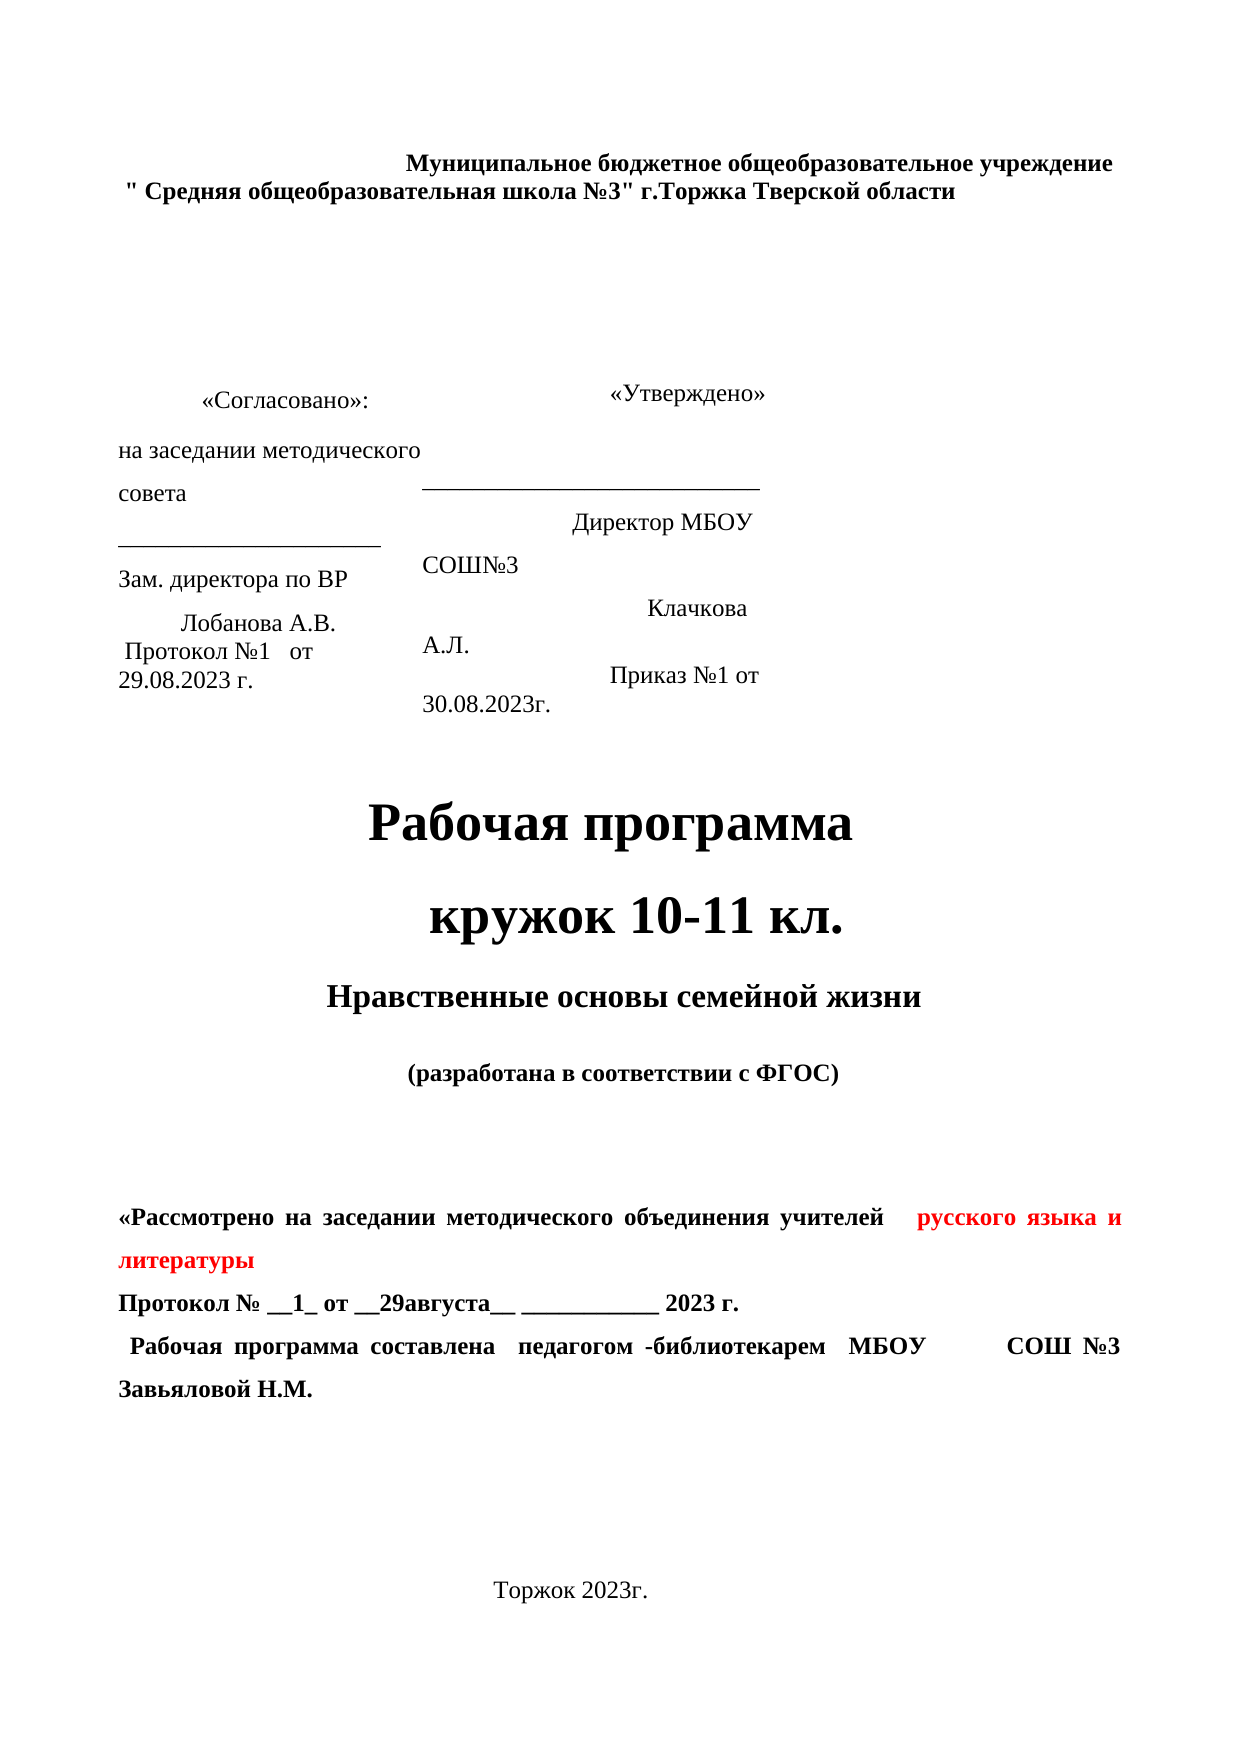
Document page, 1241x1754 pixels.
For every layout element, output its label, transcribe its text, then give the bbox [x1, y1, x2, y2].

table_header «Согласовано»: на заседании методического совета _____________________ Зам. директора по ВР Лобанова А.В. Протокол №1 от 29.08.2023 г. [118, 205, 422, 761]
text Рабочая программа составлена педагогом -библиотекарем МБОУ СОШ №3 Завьяловой Н.М. [118, 1331, 1122, 1403]
text Протокол № __1_ от __29августа__ ___________ 2023 г. [118, 1288, 1122, 1317]
table_header [772, 205, 1122, 761]
text кружок 10-11 кл. [118, 883, 1122, 945]
text " Средняя общеобразовательная школа №3" г.Торжка Тверской области [118, 176, 1122, 205]
table_header «Утверждено» ___________________________ Директор МБОУ СОШ№3 Клачкова А.Л. Приказ №1 от 30.08.2023г. [422, 205, 772, 761]
text (разработана в соответствии с ФГОС) [118, 1058, 1122, 1087]
text «Рассмотрено на заседании методического объединения учителей русского языка и литературы [118, 1202, 1122, 1273]
text Рабочая программа [118, 789, 1122, 852]
text Торжок 2023г. [118, 1575, 1122, 1604]
text Муниципальное бюджетное общеобразовательное учреждение [118, 148, 1122, 176]
text Нравственные основы семейной жизни [118, 976, 1122, 1015]
